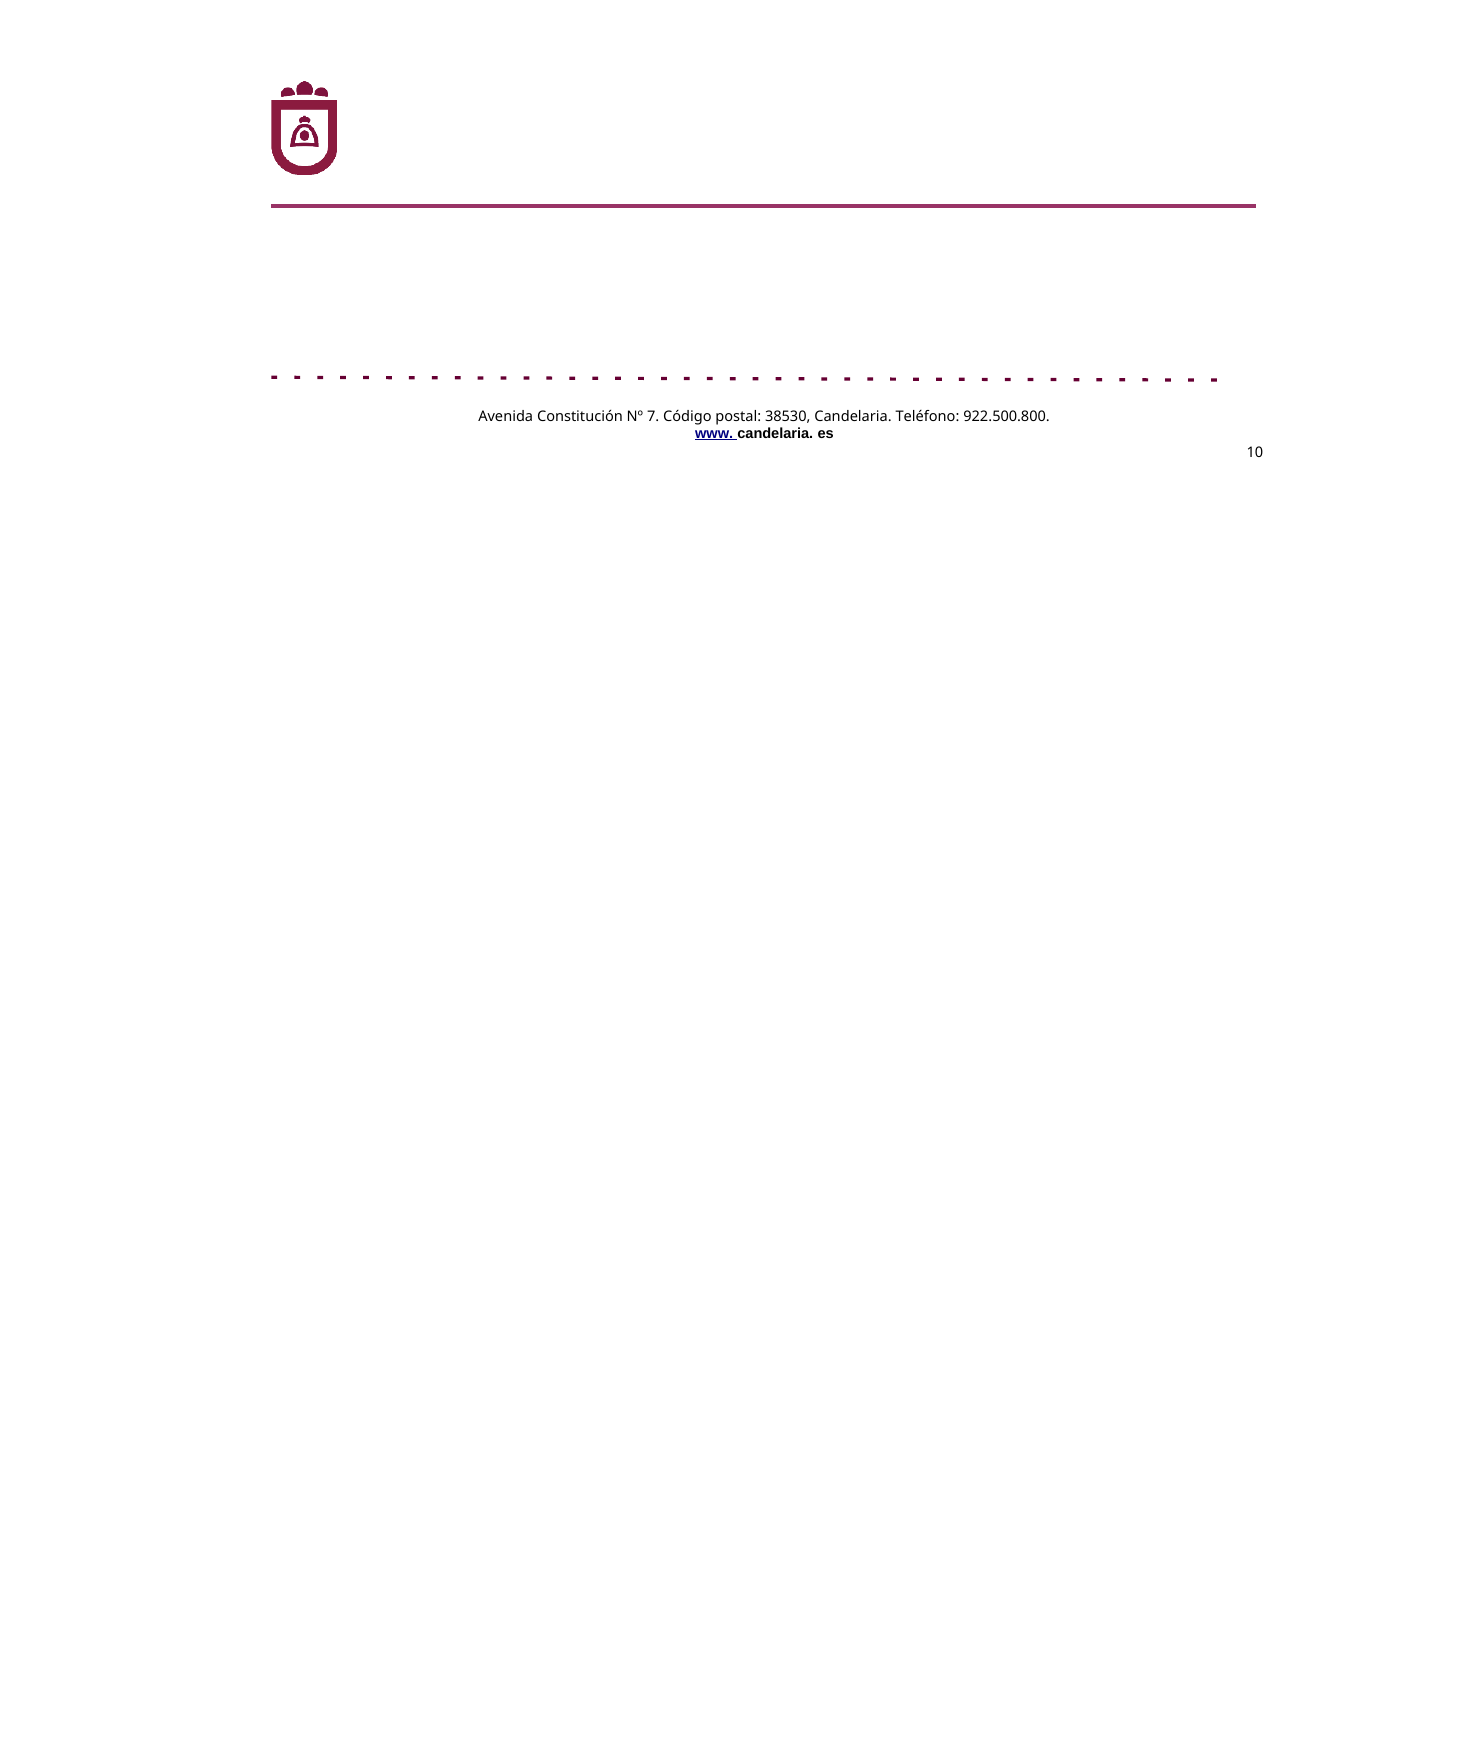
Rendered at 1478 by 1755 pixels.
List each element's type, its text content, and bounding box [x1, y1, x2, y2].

text Avenida Constitución Nº 7. Código postal: 38530, Candelaria. Teléfono: 922.500.800. [411, 408, 1117, 425]
text 10 [37, 442, 1263, 462]
text www. candelaria. es [412, 425, 1117, 442]
